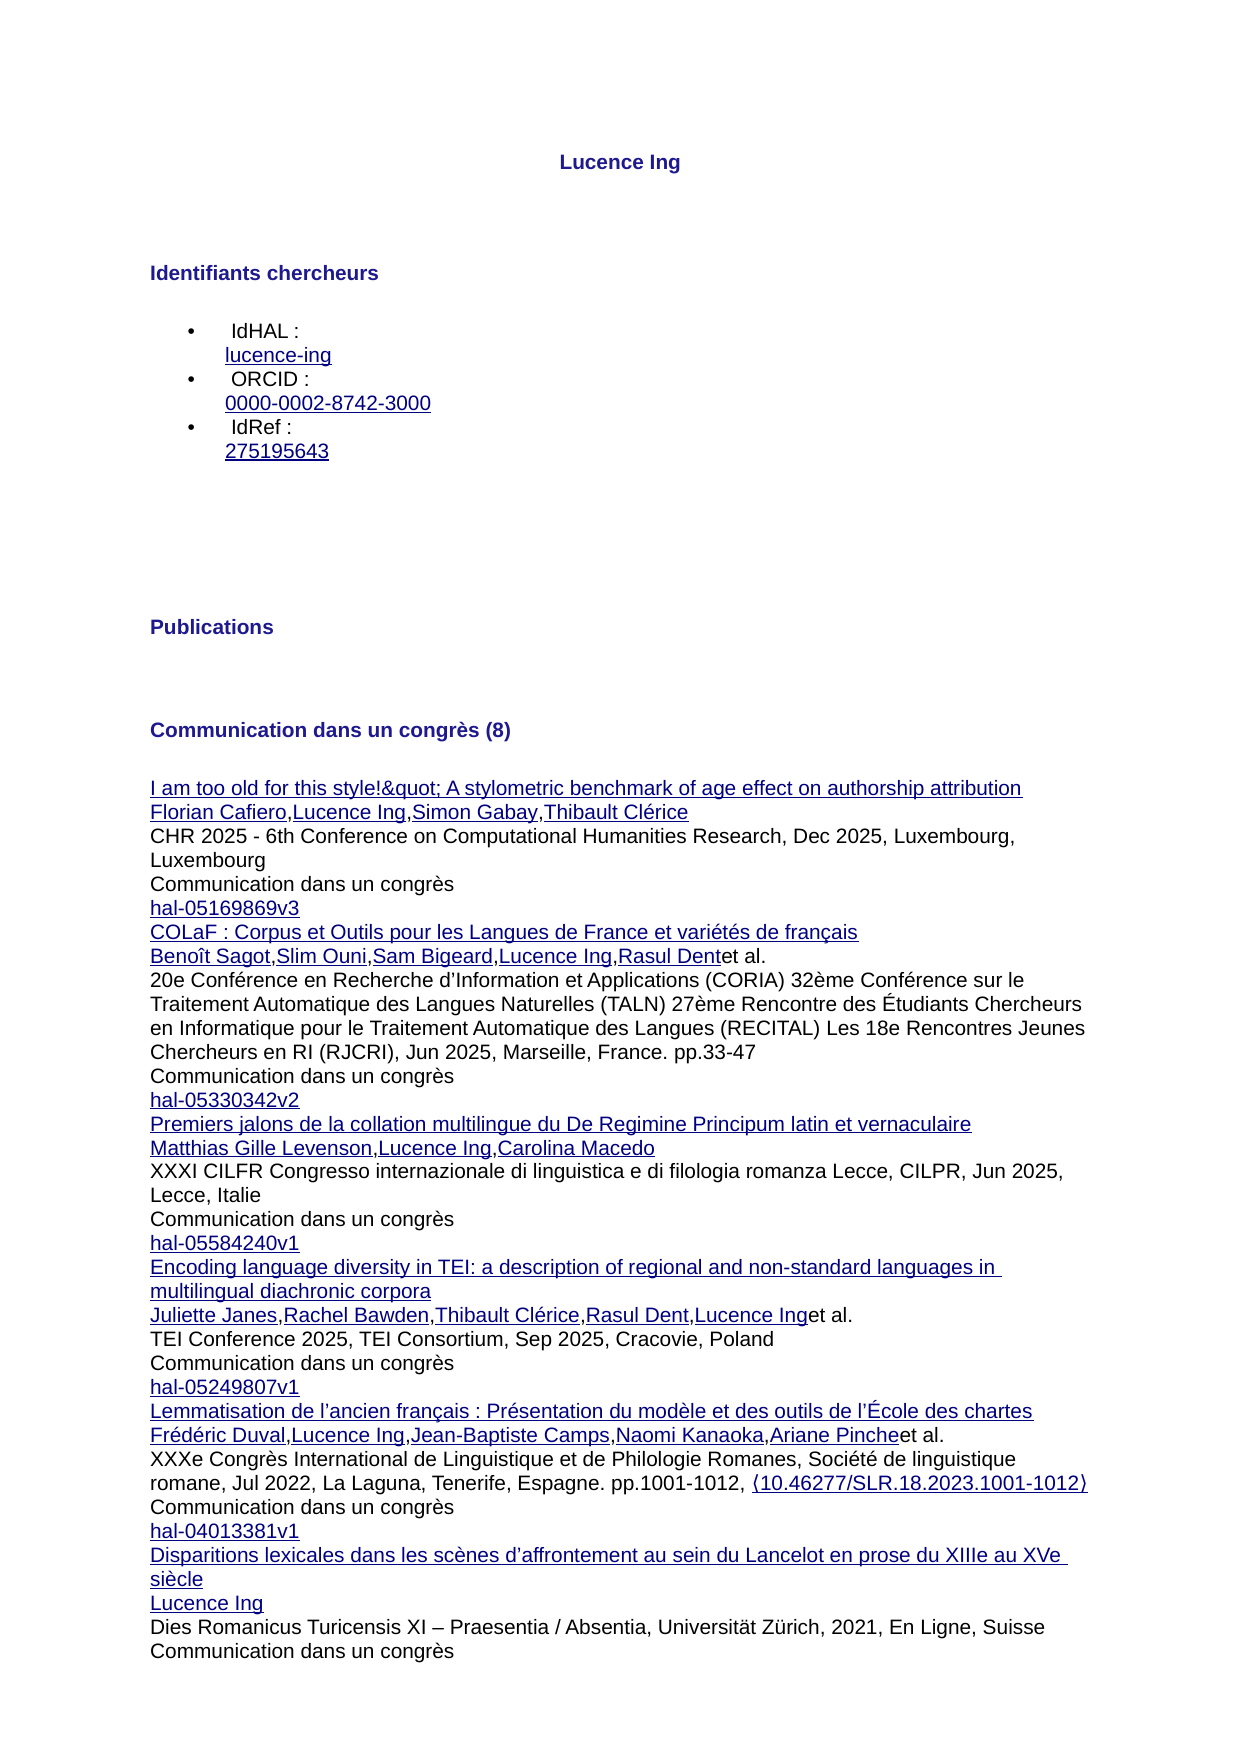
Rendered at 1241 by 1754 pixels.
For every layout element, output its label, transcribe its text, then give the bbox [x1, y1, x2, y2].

list 275195643 [187, 438, 1090, 462]
list ORCID : [187, 367, 1090, 391]
table_cell Lemmatisation de l’ancien français : Présentation du modèle et des outils de l’École des chartes Frédéric Duval,Lucence Ing,Jean-Baptiste Camps,Naomi Kanaoka,Ariane Pincheet al. XXXe Congrès International de Linguistique et de Philologie Romanes, Société de linguistique romane, Jul 2022, La Laguna, Tenerife, Espagne. pp.1001-1012, ⟨10.46277/SLR.18.2023.1001-1012⟩ Communication dans un congrès hal-04013381v1 [150, 1399, 1090, 1543]
list 0000-0002-8742-3000 [187, 391, 1090, 414]
table_cell Disparitions lexicales dans les scènes d’affrontement au sein du Lancelot en prose du XIIIe au XVe siècle Lucence Ing Dies Romanicus Turicensis XI – Praesentia / Absentia, Universität Zürich, 2021, En Ligne, Suisse Communication dans un congrès [150, 1543, 1090, 1662]
table_header I am too old for this style!&quot; A stylometric benchmark of age effect on authorship attribution Florian Cafiero,Lucence Ing,Simon Gabay,Thibault Clérice CHR 2025 - 6th Conference on Computational Humanities Research, Dec 2025, Luxembourg, Luxembourg Communication dans un congrès hal-05169869v3 [150, 776, 1090, 920]
table_cell COLaF : Corpus et Outils pour les Langues de France et variétés de français Benoît Sagot,Slim Ouni,Sam Bigeard,Lucence Ing,Rasul Dentet al. 20e Conférence en Recherche d’Information et Applications (CORIA) 32ème Conférence sur le Traitement Automatique des Langues Naturelles (TALN) 27ème Rencontre des Étudiants Chercheurs en Informatique pour le Traitement Automatique des Langues (RECITAL) Les 18e Rencontres Jeunes Chercheurs en RI (RJCRI), Jun 2025, Marseille, France. pp.33-47 Communication dans un congrès hal-05330342v2 [150, 920, 1090, 1111]
table_cell Encoding language diversity in TEI: a description of regional and non-standard languages in multilingual diachronic corpora Juliette Janes,Rachel Bawden,Thibault Clérice,Rasul Dent,Lucence Inget al. TEI Conference 2025, TEI Consortium, Sep 2025, Cracovie, Poland Communication dans un congrès hal-05249807v1 [150, 1255, 1090, 1399]
list lucence-ing [187, 343, 1090, 367]
table_cell Premiers jalons de la collation multilingue du De Regimine Principum latin et vernaculaire Matthias Gille Levenson,Lucence Ing,Carolina Macedo XXXI CILFR Congresso internazionale di linguistica e di filologia romanza Lecce, CILPR, Jun 2025, Lecce, Italie Communication dans un congrès hal-05584240v1 [150, 1111, 1090, 1255]
list IdHAL : [187, 319, 1090, 343]
subtitle Publications [150, 614, 1090, 638]
subtitle Communication dans un congrès (8) [150, 718, 1090, 742]
list IdRef : [187, 414, 1090, 438]
subtitle Identifiants chercheurs [150, 260, 1090, 284]
subtitle Lucence Ing [150, 150, 1090, 174]
